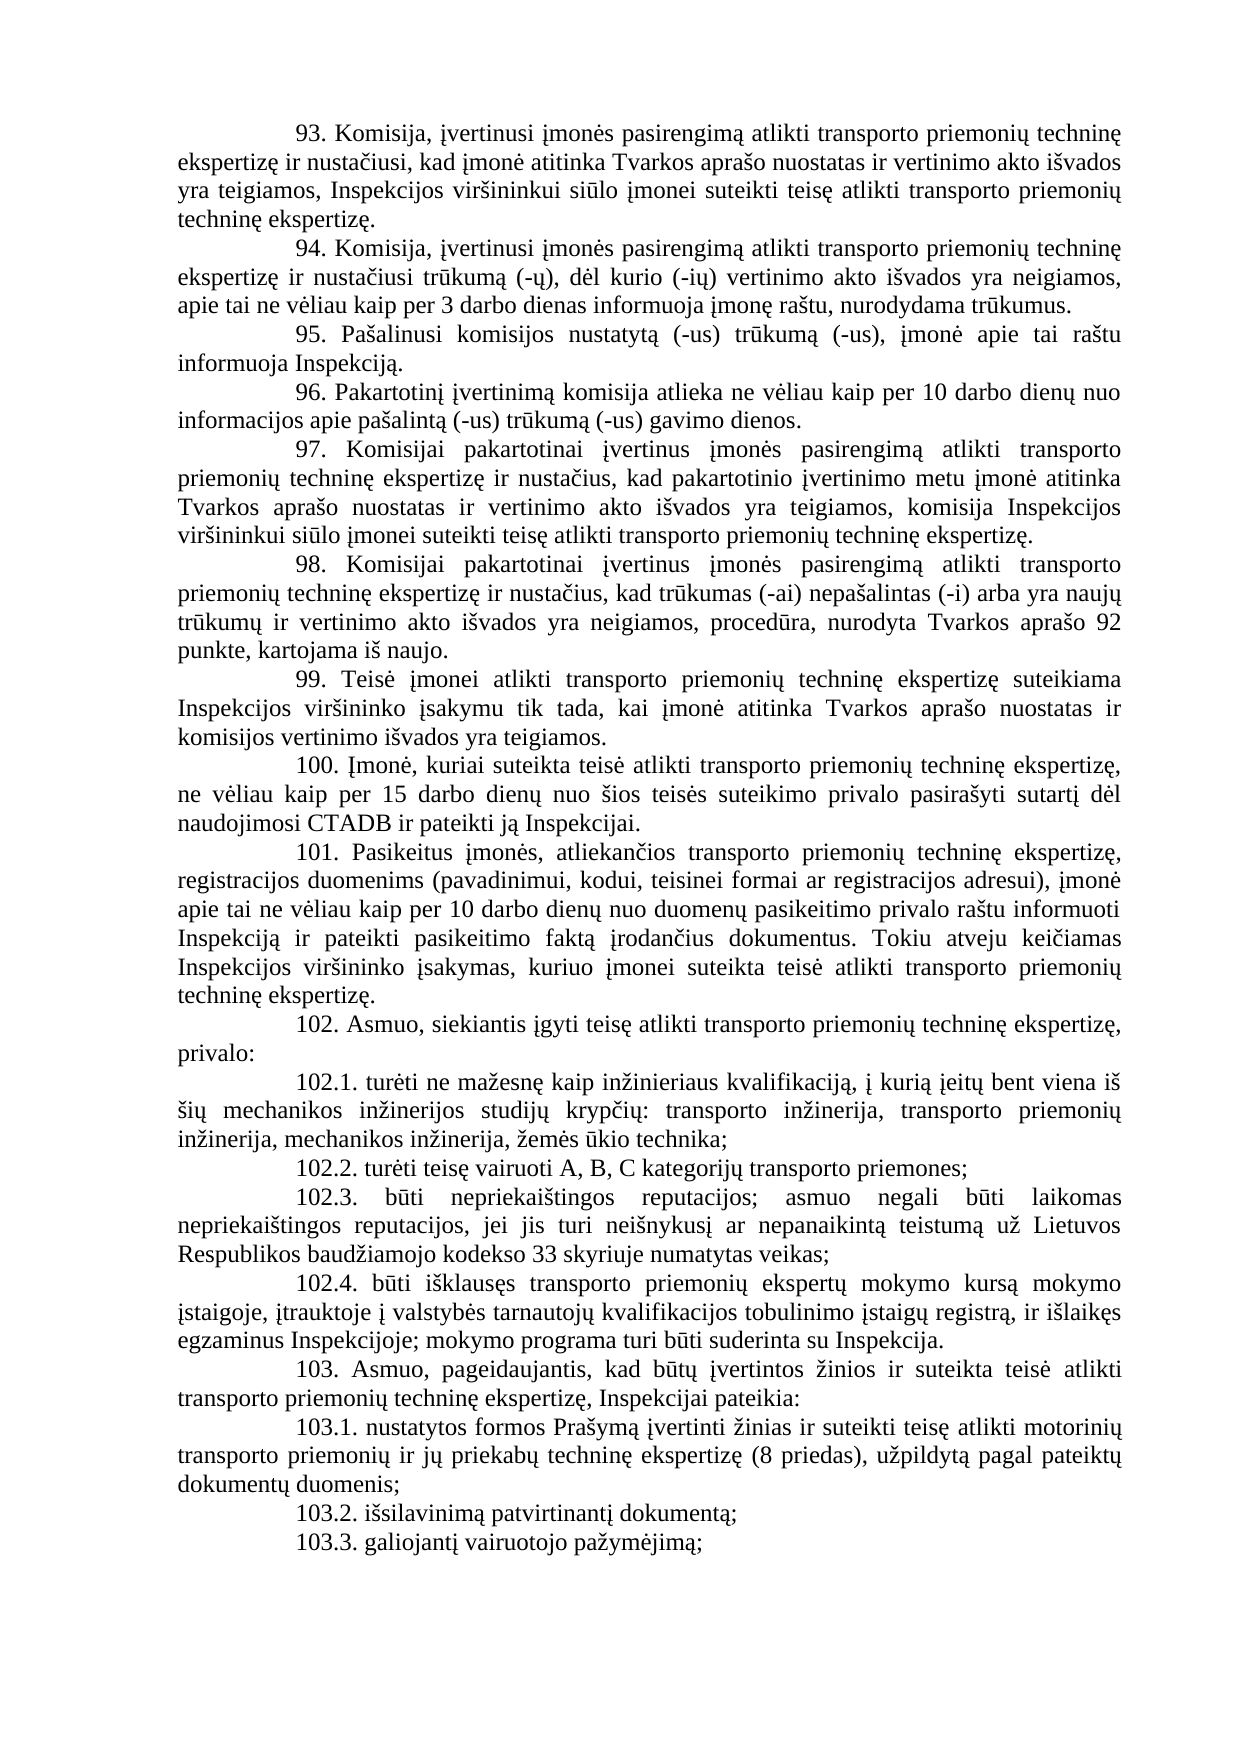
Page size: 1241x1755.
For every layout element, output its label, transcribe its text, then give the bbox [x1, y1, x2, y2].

text 95. Pašalinusi komisijos nustatytą (-us) trūkumą (-us), įmonė apie tai raštu informuoja Inspekciją. [177, 319, 1122, 377]
text 102.3. būti nepriekaištingos reputacijos; asmuo negali būti laikomas nepriekaištingos reputacijos, jei jis turi neišnykusį ar nepanaikintą teistumą už Lietuvos Respublikos baudžiamojo kodekso 33 skyriuje numatytas veikas; [177, 1182, 1122, 1268]
text 103.2. išsilavinimą patvirtinantį dokumentą; [177, 1498, 1122, 1527]
text 93. Komisija, įvertinusi įmonės pasirengimą atlikti transporto priemonių techninę ekspertizę ir nustačiusi, kad įmonė atitinka Tvarkos aprašo nuostatas ir vertinimo akto išvados yra teigiamos, Inspekcijos viršininkui siūlo įmonei suteikti teisę atlikti transporto priemonių techninę ekspertizę. [177, 118, 1122, 233]
text 103.3. galiojantį vairuotojo pažymėjimą; [177, 1527, 1122, 1556]
text 102.2. turėti teisę vairuoti A, B, C kategorijų transporto priemones; [177, 1153, 1122, 1182]
text 102.1. turėti ne mažesnę kaip inžinieriaus kvalifikaciją, į kurią įeitų bent viena iš šių mechanikos inžinerijos studijų krypčių: transporto inžinerija, transporto priemonių inžinerija, mechanikos inžinerija, žemės ūkio technika; [177, 1067, 1122, 1153]
text 99. Teisė įmonei atlikti transporto priemonių techninę ekspertizę suteikiama Inspekcijos viršininko įsakymu tik tada, kai įmonė atitinka Tvarkos aprašo nuostatas ir komisijos vertinimo išvados yra teigiamos. [177, 664, 1122, 751]
text 102.4. būti išklausęs transporto priemonių ekspertų mokymo kursą mokymo įstaigoje, įtrauktoje į valstybės tarnautojų kvalifikacijos tobulinimo įstaigų registrą, ir išlaikęs egzaminus Inspekcijoje; mokymo programa turi būti suderinta su Inspekcija. [177, 1268, 1122, 1354]
text 103. Asmuo, pageidaujantis, kad būtų įvertintos žinios ir suteikta teisė atlikti transporto priemonių techninę ekspertizę, Inspekcijai pateikia: [177, 1354, 1122, 1412]
text 102. Asmuo, siekiantis įgyti teisę atlikti transporto priemonių techninę ekspertizę, privalo: [177, 1009, 1122, 1067]
text 100. Įmonė, kuriai suteikta teisė atlikti transporto priemonių techninę ekspertizę, ne vėliau kaip per 15 darbo dienų nuo šios teisės suteikimo privalo pasirašyti sutartį dėl naudojimosi CTADB ir pateikti ją Inspekcijai. [177, 751, 1122, 837]
text 98. Komisijai pakartotinai įvertinus įmonės pasirengimą atlikti transporto priemonių techninę ekspertizę ir nustačius, kad trūkumas (-ai) nepašalintas (-i) arba yra naujų trūkumų ir vertinimo akto išvados yra neigiamos, procedūra, nurodyta Tvarkos aprašo 92 punkte, kartojama iš naujo. [177, 549, 1122, 664]
text 103.1. nustatytos formos Prašymą įvertinti žinias ir suteikti teisę atlikti motorinių transporto priemonių ir jų priekabų techninę ekspertizę (8 priedas), užpildytą pagal pateiktų dokumentų duomenis; [177, 1412, 1122, 1498]
text 96. Pakartotinį įvertinimą komisija atlieka ne vėliau kaip per 10 darbo dienų nuo informacijos apie pašalintą (-us) trūkumą (-us) gavimo dienos. [177, 377, 1122, 434]
text 97. Komisijai pakartotinai įvertinus įmonės pasirengimą atlikti transporto priemonių techninę ekspertizę ir nustačius, kad pakartotinio įvertinimo metu įmonė atitinka Tvarkos aprašo nuostatas ir vertinimo akto išvados yra teigiamos, komisija Inspekcijos viršininkui siūlo įmonei suteikti teisę atlikti transporto priemonių techninę ekspertizę. [177, 434, 1122, 549]
text 94. Komisija, įvertinusi įmonės pasirengimą atlikti transporto priemonių techninę ekspertizę ir nustačiusi trūkumą (-ų), dėl kurio (-ių) vertinimo akto išvados yra neigiamos, apie tai ne vėliau kaip per 3 darbo dienas informuoja įmonę raštu, nurodydama trūkumus. [177, 233, 1122, 319]
text 101. Pasikeitus įmonės, atliekančios transporto priemonių techninę ekspertizę, registracijos duomenims (pavadinimui, kodui, teisinei formai ar registracijos adresui), įmonė apie tai ne vėliau kaip per 10 darbo dienų nuo duomenų pasikeitimo privalo raštu informuoti Inspekciją ir pateikti pasikeitimo faktą įrodančius dokumentus. Tokiu atveju keičiamas Inspekcijos viršininko įsakymas, kuriuo įmonei suteikta teisė atlikti transporto priemonių techninę ekspertizę. [177, 837, 1122, 1009]
